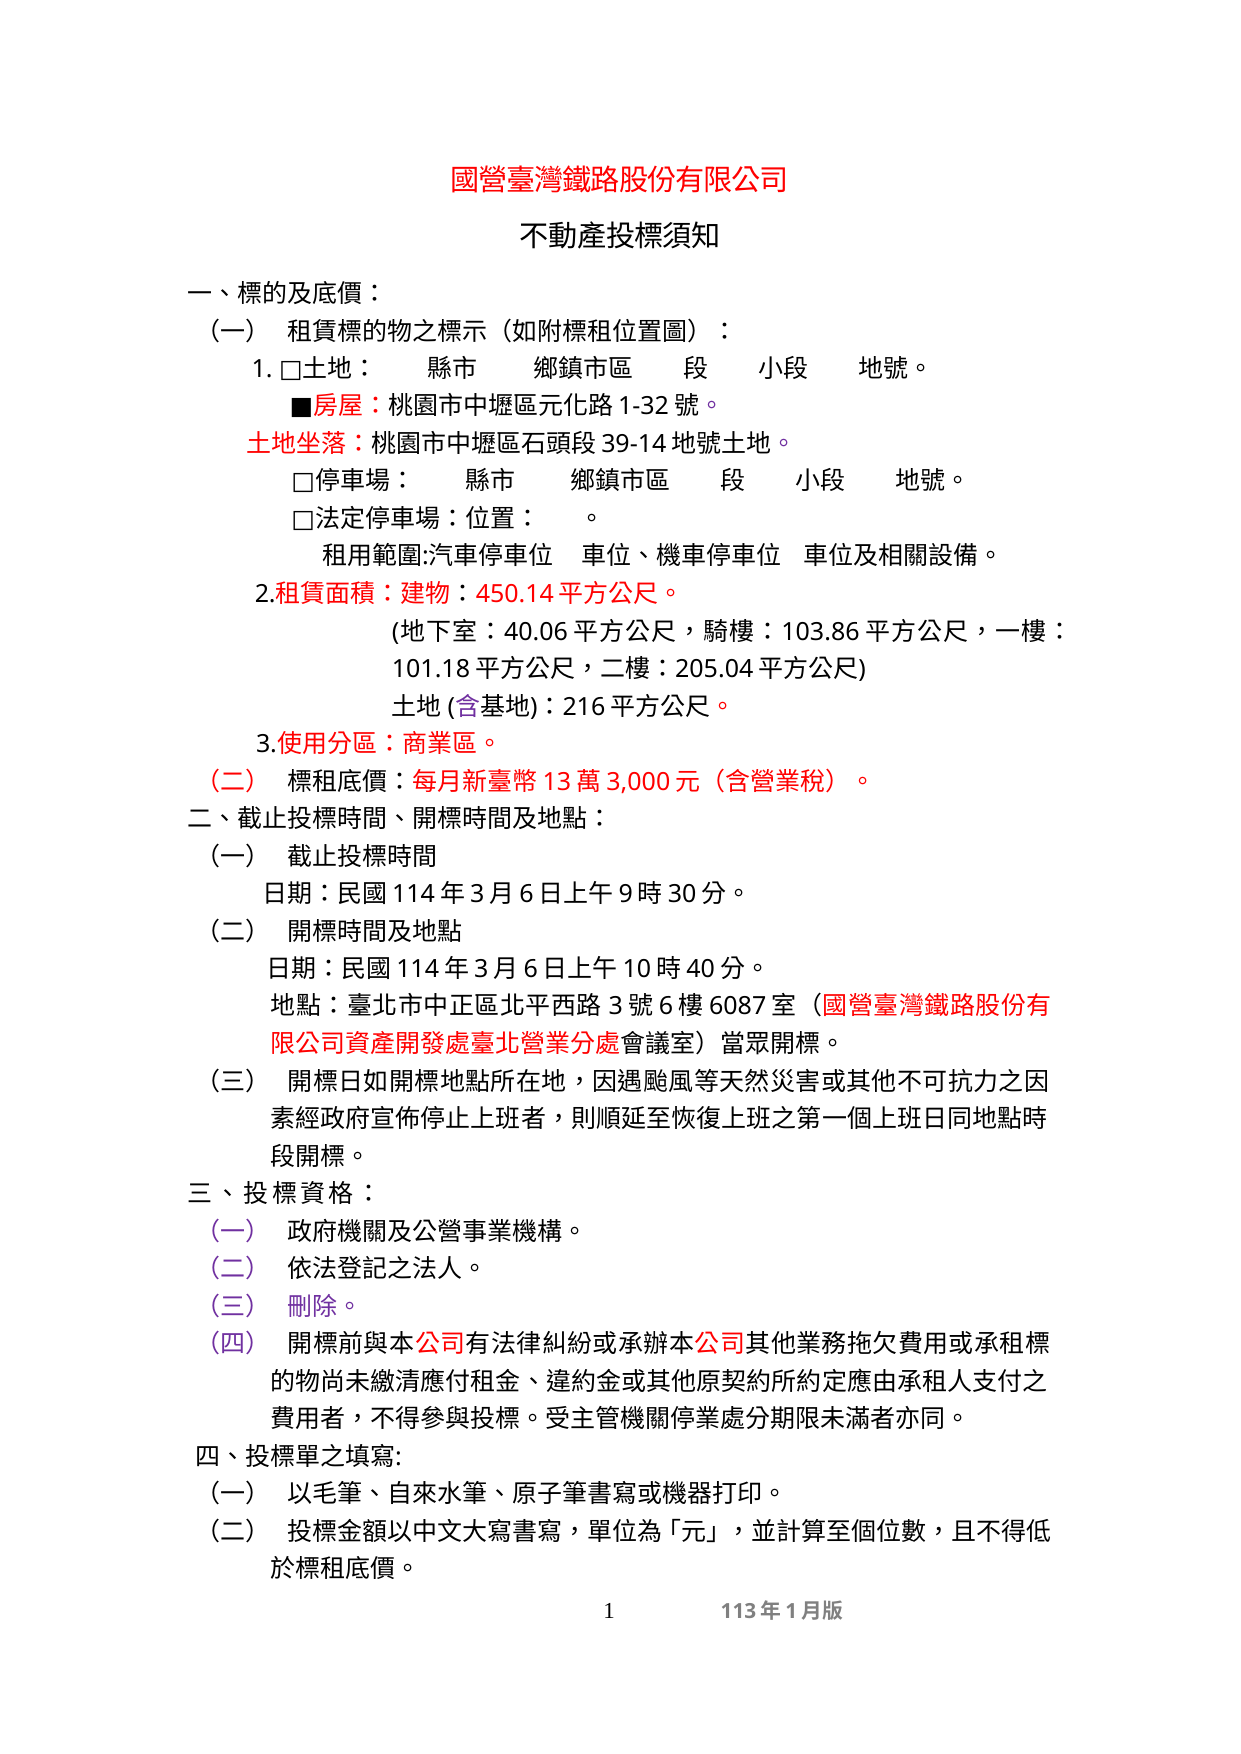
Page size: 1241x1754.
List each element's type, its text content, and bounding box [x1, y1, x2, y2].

text ■房屋：桃園市中壢區元化路1-32號。 [289, 385, 1053, 422]
list 租賃標的物之標示（如附標租位置圖）： [195, 310, 1051, 347]
list 政府機關及公營事業機構。 [195, 1210, 1051, 1247]
text 四、投標單之填寫: [195, 1435, 1053, 1472]
text (地下室：40.06平方公尺，騎樓：103.86平方公尺，一樓：101.18平方公尺，二樓：205.04平方公尺) [392, 610, 1047, 685]
text 土地 (含基地)：216平方公尺。 [392, 685, 1047, 722]
text 租用範圍:汽車停車位 車位、機車停車位 車位及相關設備。 [320, 535, 1053, 572]
text □停車場： 縣市 鄉鎮市區 段 小段 地號。 [291, 460, 1053, 497]
text 二、截止投標時間、開標時間及地點： [187, 797, 1053, 835]
text 地點：臺北市中正區北平西路3號6樓6087室（國營臺灣鐵路股份有限公司資產開發處臺北營業分處會議室）當眾開標。 [271, 985, 1053, 1060]
text 國營臺灣鐵路股份有限公司 [187, 160, 1053, 197]
text 三、投標資格： [187, 1172, 1053, 1210]
list 依法登記之法人。 [195, 1247, 1051, 1285]
text 日期：民國114年3月6日上午10時40分。 [263, 947, 1053, 985]
text 一、標的及底價： [187, 272, 1053, 310]
list 投標金額以中文大寫書寫，單位為「元」，並計算至個位數，且不得低於標租底價。 [195, 1510, 1051, 1585]
list 開標日如開標地點所在地，因遇颱風等天然災害或其他不可抗力之因素經政府宣佈停止上班者，則順延至恢復上班之第一個上班日同地點時段開標。 [195, 1060, 1051, 1172]
text □法定停車場：位置： 。 [252, 497, 1053, 535]
text 1. □土地： 縣市 鄉鎮市區 段 小段 地號。 [251, 347, 1053, 385]
list 以毛筆、自來水筆、原子筆書寫或機器打印。 [195, 1472, 1051, 1510]
list 標租底價：每月新臺幣13萬3,000元（含營業稅）。 [195, 760, 1051, 797]
list 開標前與本公司有法律糾紛或承辦本公司其他業務拖欠費用或承租標的物尚未繳清應付租金、違約金或其他原契約所約定應由承租人支付之費用者，不得參與投標。受主管機關停業處分期限未滿者亦同。 [195, 1322, 1051, 1435]
list 刪除。 [195, 1285, 1051, 1322]
text 日期：民國114年3月6日上午9時30分。 [262, 872, 1053, 910]
list 開標時間及地點 [195, 910, 1051, 947]
text 3.使用分區：商業區。 [234, 722, 1053, 760]
text 不動產投標須知 [187, 216, 1053, 254]
list 截止投標時間 [195, 835, 1051, 872]
text 2.租賃面積：建物：450.14平方公尺。 [234, 572, 1053, 610]
text 土地坐落：桃園市中壢區石頭段39-14地號土地。 [187, 422, 1053, 460]
